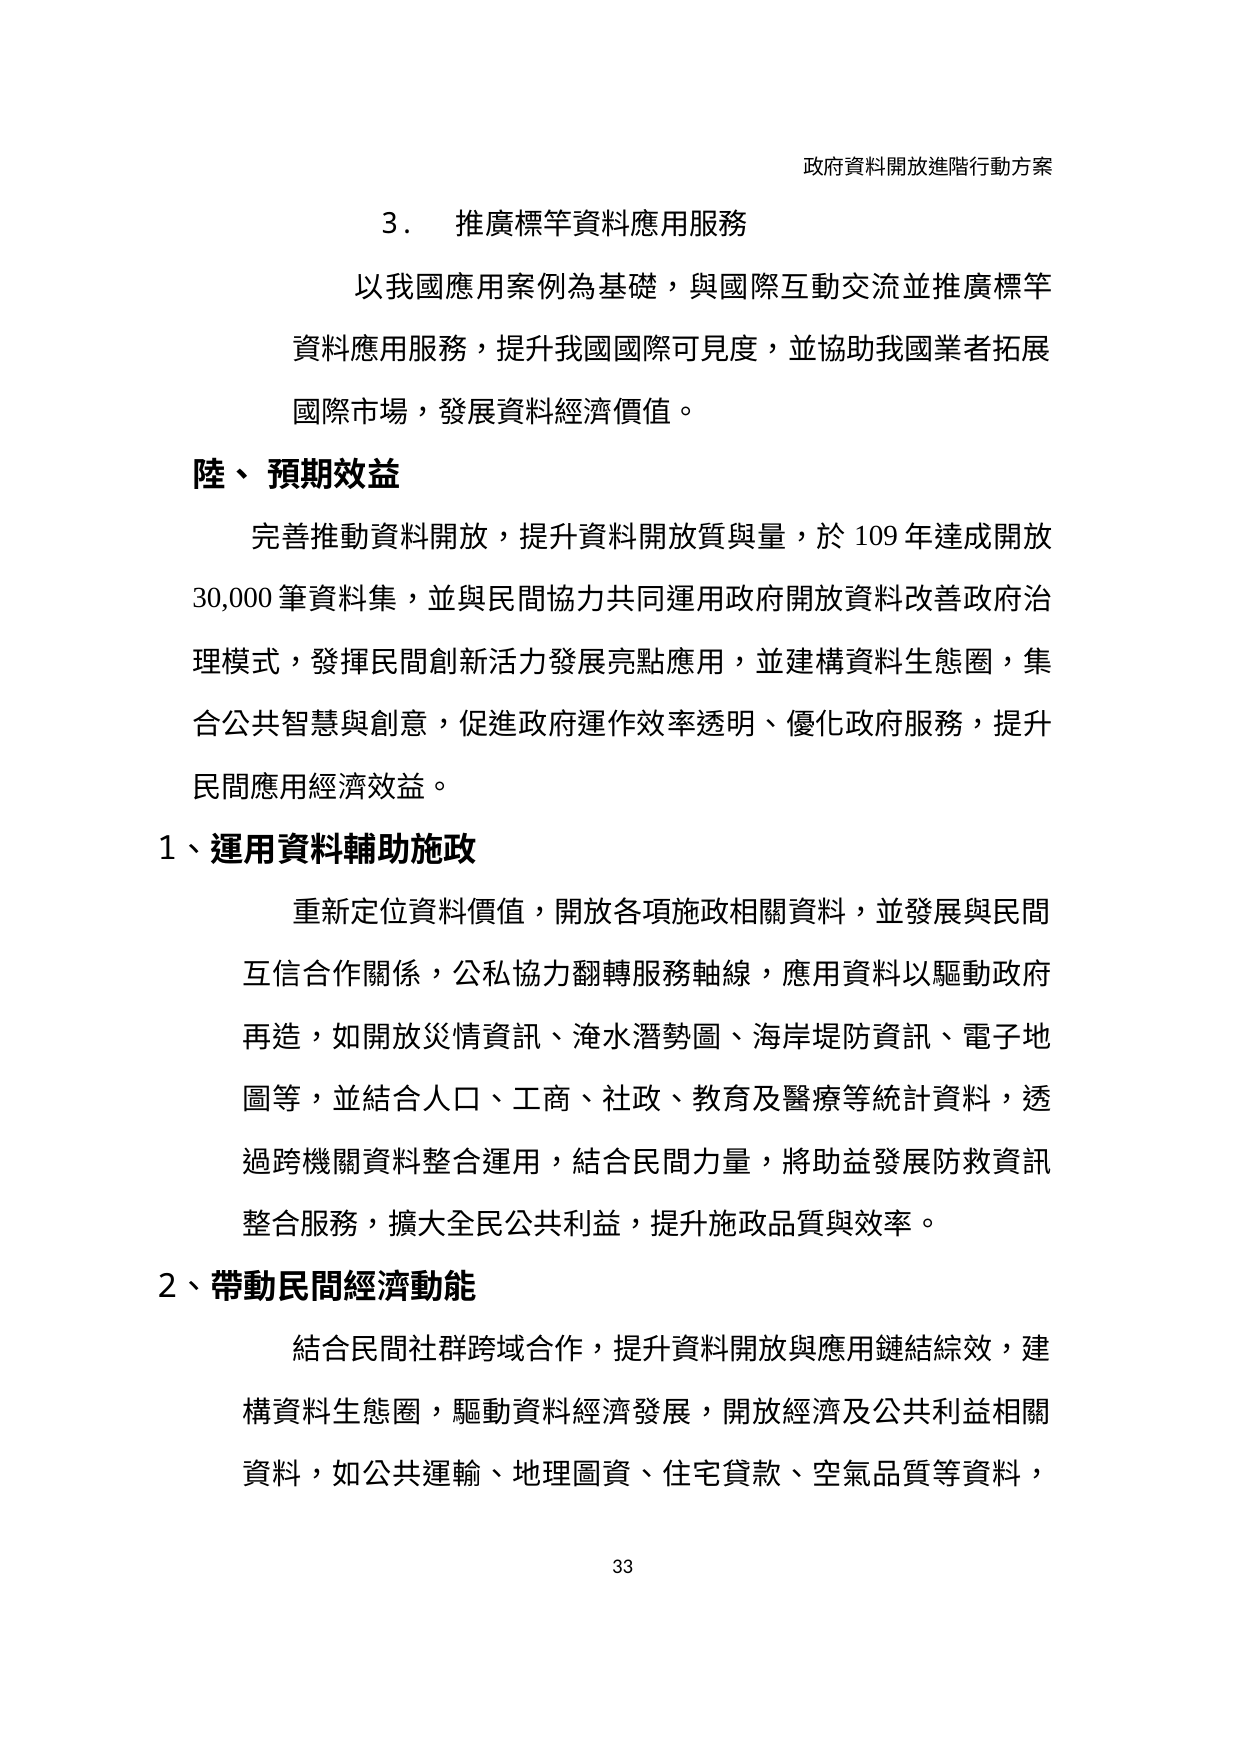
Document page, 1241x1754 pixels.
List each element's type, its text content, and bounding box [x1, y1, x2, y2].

text 以我國應用案例為基礎，與國際互動交流並推廣標竿資料應用服務，提升我國國際可見度，並協助我國業者拓展國際市場，發展資料經濟價值。 [292, 243, 1053, 430]
text 完善推動資料開放，提升資料開放質與量，於109年達成開放30,000筆資料集，並與民間協力共同運用政府開放資料改善政府治理模式，發揮民間創新活力發展亮點應用，並建構資料生態圈，集合公共智慧與創意，促進政府運作效率透明、優化政府服務，提升民間應用經濟效益。 [192, 493, 1053, 805]
text 重新定位資料價值，開放各項施政相關資料，並發展與民間互信合作關係，公私協力翻轉服務軸線，應用資料以驅動政府再造，如開放災情資訊、淹水潛勢圖、海岸堤防資訊、電子地圖等，並結合人口、工商、社政、教育及醫療等統計資料，透過跨機關資料整合運用，結合民間力量，將助益發展防救資訊整合服務，擴大全民公共利益，提升施政品質與效率。 [242, 868, 1053, 1243]
text 結合民間社群跨域合作，提升資料開放與應用鏈結綜效，建構資料生態圈，驅動資料經濟發展，開放經濟及公共利益相關資料，如公共運輸、地理圖資、住宅貸款、空氣品質等資料， [242, 1305, 1053, 1493]
list 推廣標竿資料應用服務 [381, 180, 1053, 243]
list 帶動民間經濟動能 [157, 1243, 1053, 1305]
list 預期效益 [192, 430, 1053, 493]
list 運用資料輔助施政 [157, 805, 1053, 868]
